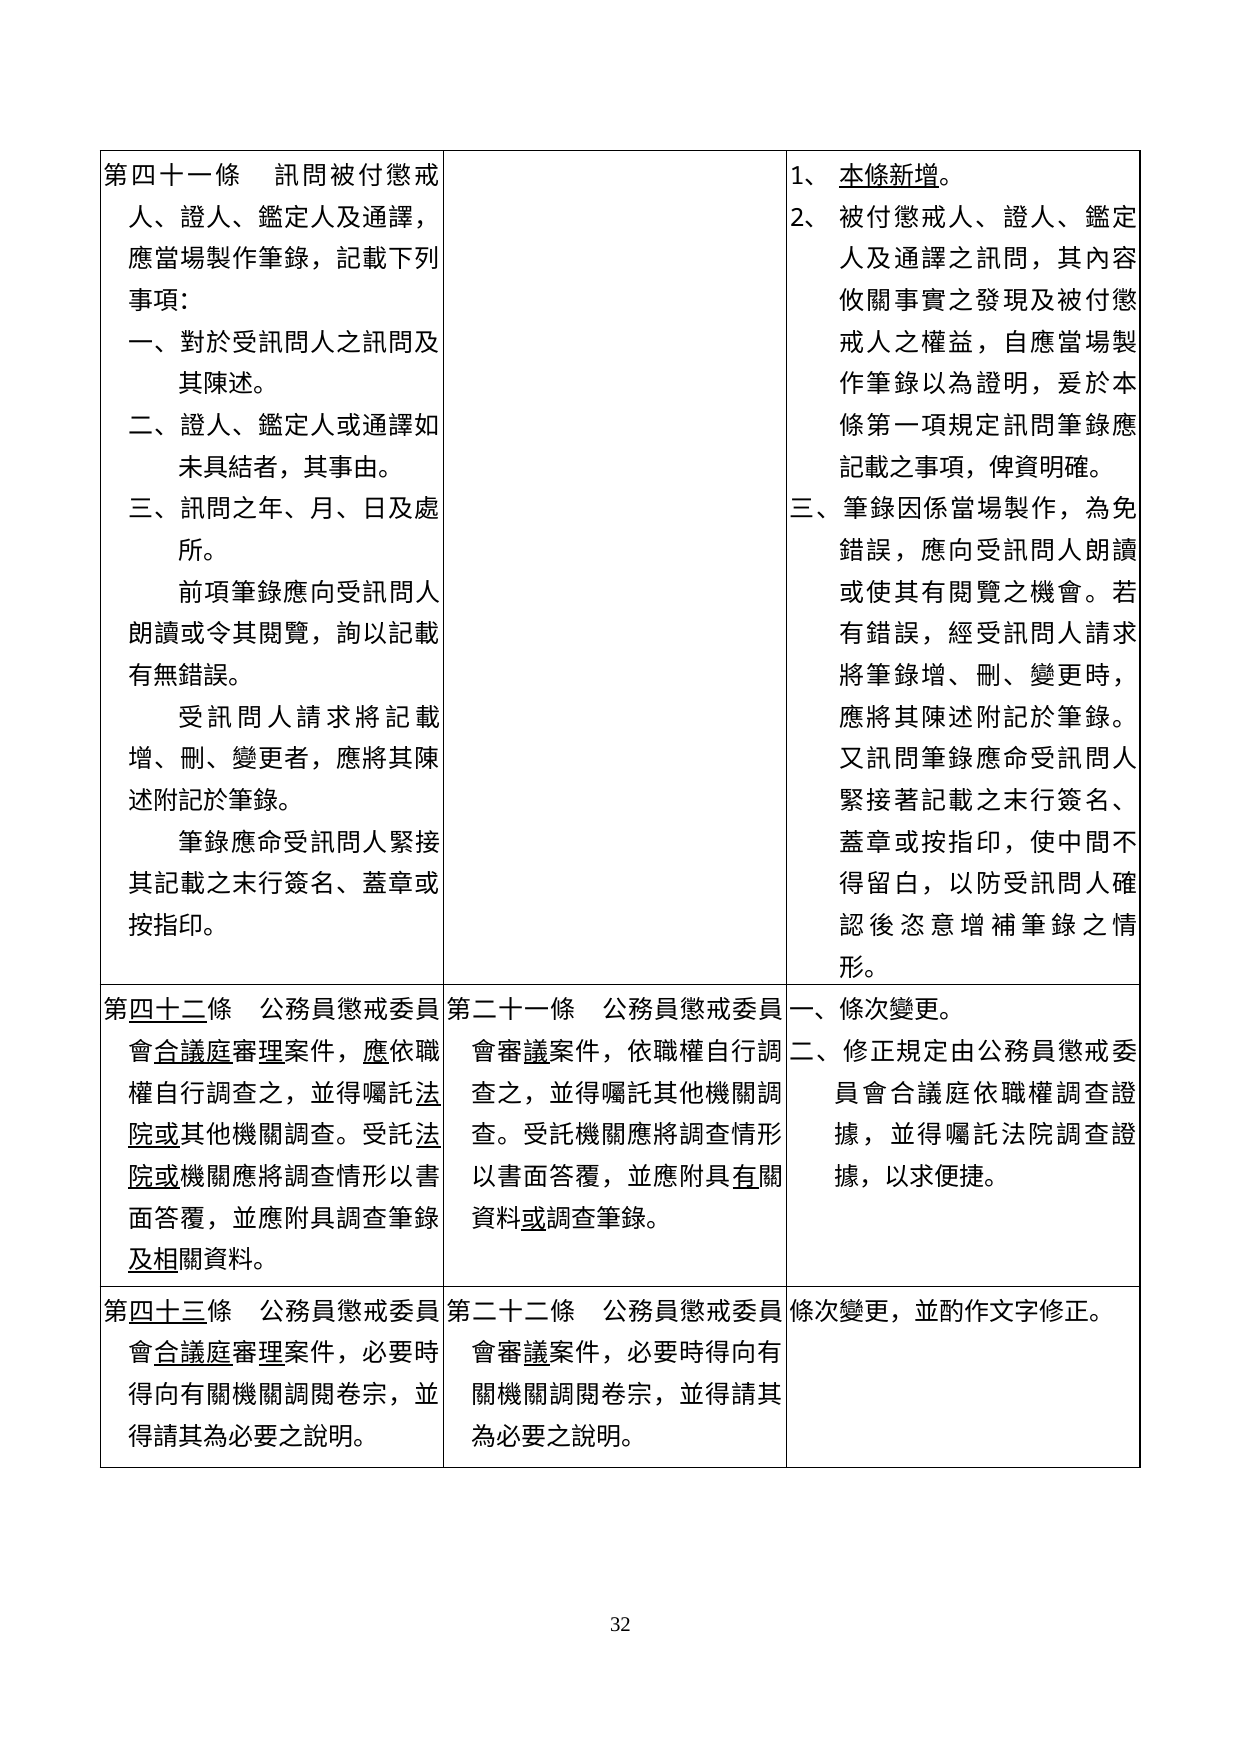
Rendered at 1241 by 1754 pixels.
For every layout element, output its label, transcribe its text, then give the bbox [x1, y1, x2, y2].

table_cell 條次變更，並酌作文字修正。 [787, 1287, 1139, 1467]
table_cell 一、條次變更。 二、修正規定由公務員懲戒委員會合議庭依職權調查證據，並得囑託法院調查證據，以求便捷。 [787, 985, 1139, 1286]
table_cell 第二十二條 公務員懲戒委員會審議案件，必要時得向有關機關調閱卷宗，並得請其為必要之說明。 [444, 1287, 786, 1467]
table_cell 本條新增。 被付懲戒人、證人、鑑定人及通譯之訊問，其內容攸關事實之發現及被付懲戒人之權益，自應當場製作筆錄以為證明，爰於本條第一項規定訊問筆錄應記載之事項，俾資明確。 三、筆錄因係當場製作，為免錯誤，應向受訊問人朗讀或使其有閱覽之機會。若有錯誤，經受訊問人請求將筆錄增、刪、變更時，應將其陳述附記於筆錄。又訊問筆錄應命受訊問人緊接著記載之末行簽名、蓋章或按指印，使中間不得留白，以防受訊問人確認後恣意增補筆錄之情形。 [787, 151, 1139, 984]
table_cell 第四十一條 訊問被付懲戒人、證人、鑑定人及通譯，應當場製作筆錄，記載下列事項： 一、對於受訊問人之訊問及其陳述。 二、證人、鑑定人或通譯如未具結者，其事由。 三、訊問之年、月、日及處所。 前項筆錄應向受訊問人朗讀或令其閱覽，詢以記載有無錯誤。 受訊問人請求將記載增、刪、變更者，應將其陳述附記於筆錄。 筆錄應命受訊問人緊接其記載之末行簽名、蓋章或按指印。 [101, 151, 443, 984]
table_cell 第四十二條 公務員懲戒委員會合議庭審理案件，應依職權自行調查之，並得囑託法院或其他機關調查。受託法院或機關應將調查情形以書面答覆，並應附具調查筆錄及相關資料。 [101, 985, 443, 1286]
table_cell 第四十三條 公務員懲戒委員會合議庭審理案件，必要時得向有關機關調閱卷宗，並得請其為必要之說明。 [101, 1287, 443, 1467]
table_cell [444, 151, 786, 984]
table_cell 第二十一條 公務員懲戒委員會審議案件，依職權自行調查之，並得囑託其他機關調查。受託機關應將調查情形以書面答覆，並應附具有關資料或調查筆錄。 [444, 985, 786, 1286]
